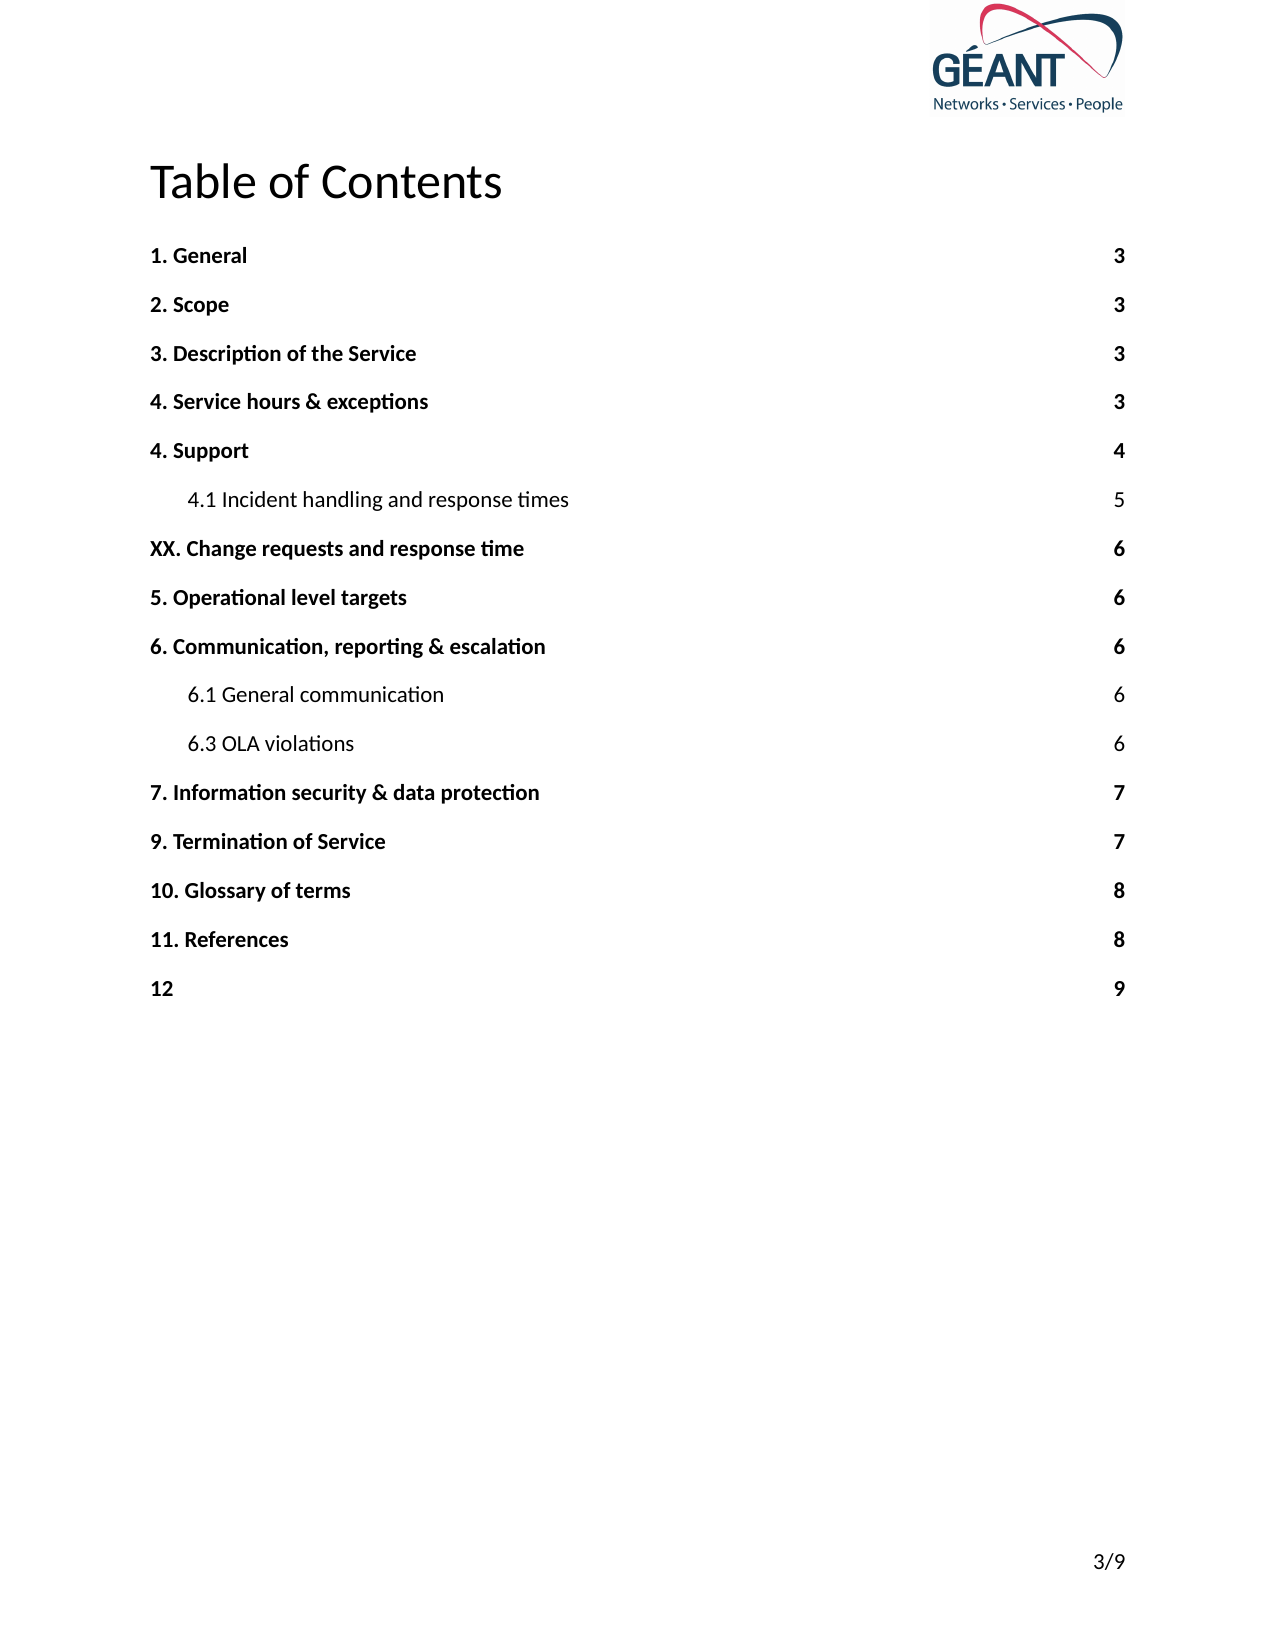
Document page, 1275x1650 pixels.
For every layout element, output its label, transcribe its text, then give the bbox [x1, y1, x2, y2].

text 12 9 [150, 974, 1125, 1002]
text Table of Contents [150, 150, 1125, 211]
text 4. Service hours & exceptions 3 [150, 387, 1125, 416]
text 3. Description of the Service 3 [150, 339, 1125, 367]
text 6.1 General communication 6 [187, 681, 1125, 709]
text 11. References 8 [150, 925, 1125, 953]
text 6. Communication, reporting & escalation 6 [150, 632, 1125, 660]
text 4.1 Incident handling and response times 5 [187, 485, 1125, 513]
text 5. Operational level targets 6 [150, 583, 1125, 611]
text 10. Glossary of terms 8 [150, 876, 1125, 904]
text 1. General 3 [150, 241, 1125, 269]
text 2. Scope 3 [150, 290, 1125, 318]
text XX. Change requests and response time 6 [150, 534, 1125, 562]
text 6.3 OLA violations 6 [187, 729, 1125, 757]
text 4. Support 4 [150, 436, 1125, 464]
picture [929, 0, 1125, 117]
text 7. Information security & data protection 7 [150, 778, 1125, 806]
text 9. Termination of Service 7 [150, 827, 1125, 855]
